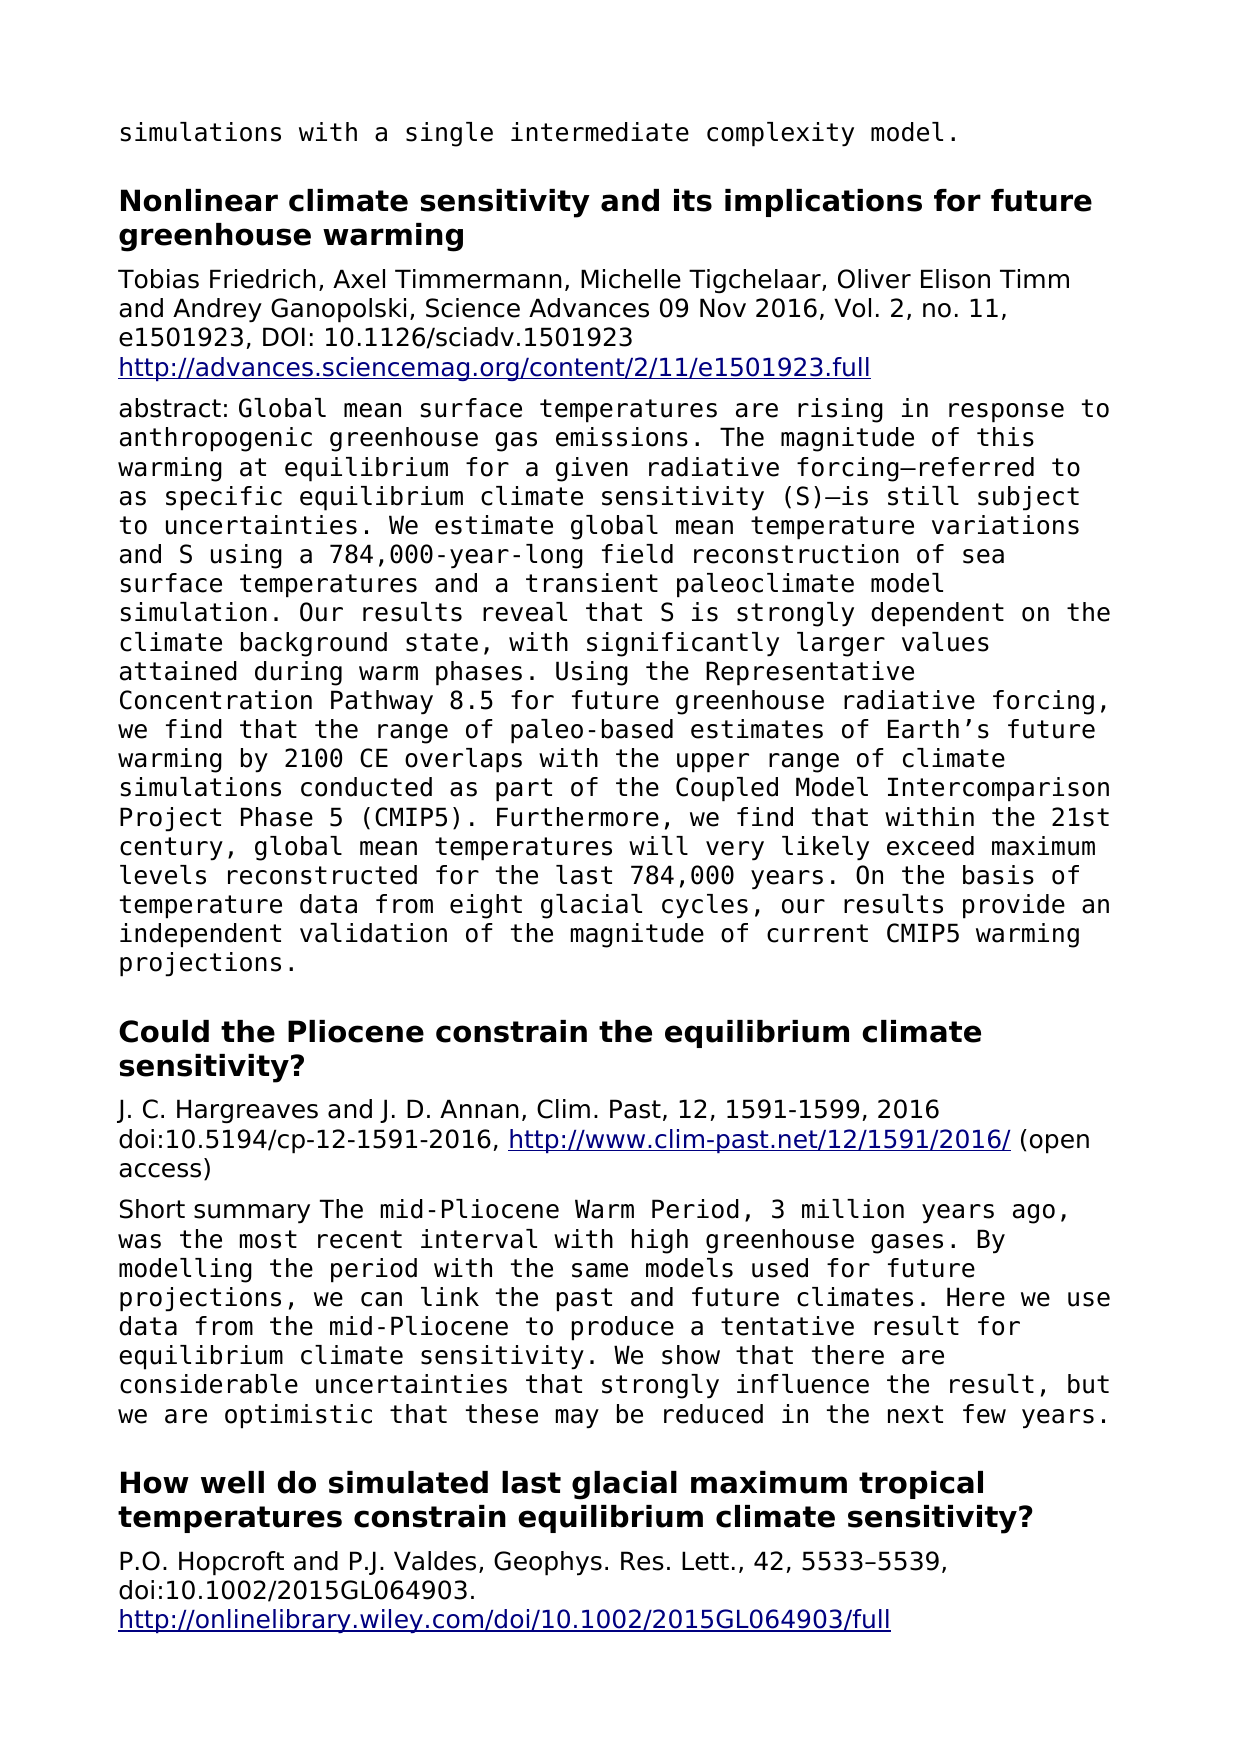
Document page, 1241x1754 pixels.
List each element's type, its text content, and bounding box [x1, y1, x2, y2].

text J. C. Hargreaves and J. D. Annan, Clim. Past, 12, 1591-1599, 2016 doi:10.5194/cp-12-1591-2016, http://www.clim-past.net/12/1591/2016/ (open access) [118, 1096, 1122, 1183]
subtitle How well do simulated last glacial maximum tropical temperatures constrain equilibrium climate sensitivity? [118, 1466, 1122, 1534]
subtitle Could the Pliocene constrain the equilibrium climate sensitivity? [118, 1015, 1122, 1083]
text abstract: Global mean surface temperatures are rising in response to anthropogenic greenhouse gas emissions. The magnitude of this warming at equilibrium for a given radiative forcing—referred to as specific equilibrium climate sensitivity (S)—is still subject to uncertainties. We estimate global mean temperature variations and S using a 784,000-year-long field reconstruction of sea surface temperatures and a transient paleoclimate model simulation. Our results reveal that S is strongly dependent on the climate background state, with significantly larger values attained during warm phases. Using the Representative Concentration Pathway 8.5 for future greenhouse radiative forcing, we find that the range of paleo-based estimates of Earth’s future warming by 2100 CE overlaps with the upper range of climate simulations conducted as part of the Coupled Model Intercomparison Project Phase 5 (CMIP5). Furthermore, we find that within the 21st century, global mean temperatures will very likely exceed maximum levels reconstructed for the last 784,000 years. On the basis of temperature data from eight glacial cycles, our results provide an independent validation of the magnitude of current CMIP5 warming projections. [118, 394, 1122, 978]
subtitle Nonlinear climate sensitivity and its implications for future greenhouse warming [118, 185, 1122, 253]
text simulations with a single intermediate complexity model. [118, 118, 1122, 147]
text Tobias Friedrich, Axel Timmermann, Michelle Tigchelaar, Oliver Elison Timm and Andrey Ganopolski, Science Advances 09 Nov 2016, Vol. 2, no. 11, e1501923, DOI: 10.1126/sciadv.1501923 http://advances.sciencemag.org/content/2/11/e1501923.full [118, 265, 1122, 382]
text Short summary The mid-Pliocene Warm Period, 3 million years ago, was the most recent interval with high greenhouse gases. By modelling the period with the same models used for future projections, we can link the past and future climates. Here we use data from the mid-Pliocene to produce a tentative result for equilibrium climate sensitivity. We show that there are considerable uncertainties that strongly influence the result, but we are optimistic that these may be reduced in the next few years. [118, 1196, 1122, 1429]
text P.O. Hopcroft and P.J. Valdes, Geophys. Res. Lett., 42, 5533–5539, doi:10.1002/2015GL064903. http://onlinelibrary.wiley.com/doi/10.1002/2015GL064903/full [118, 1547, 1122, 1634]
